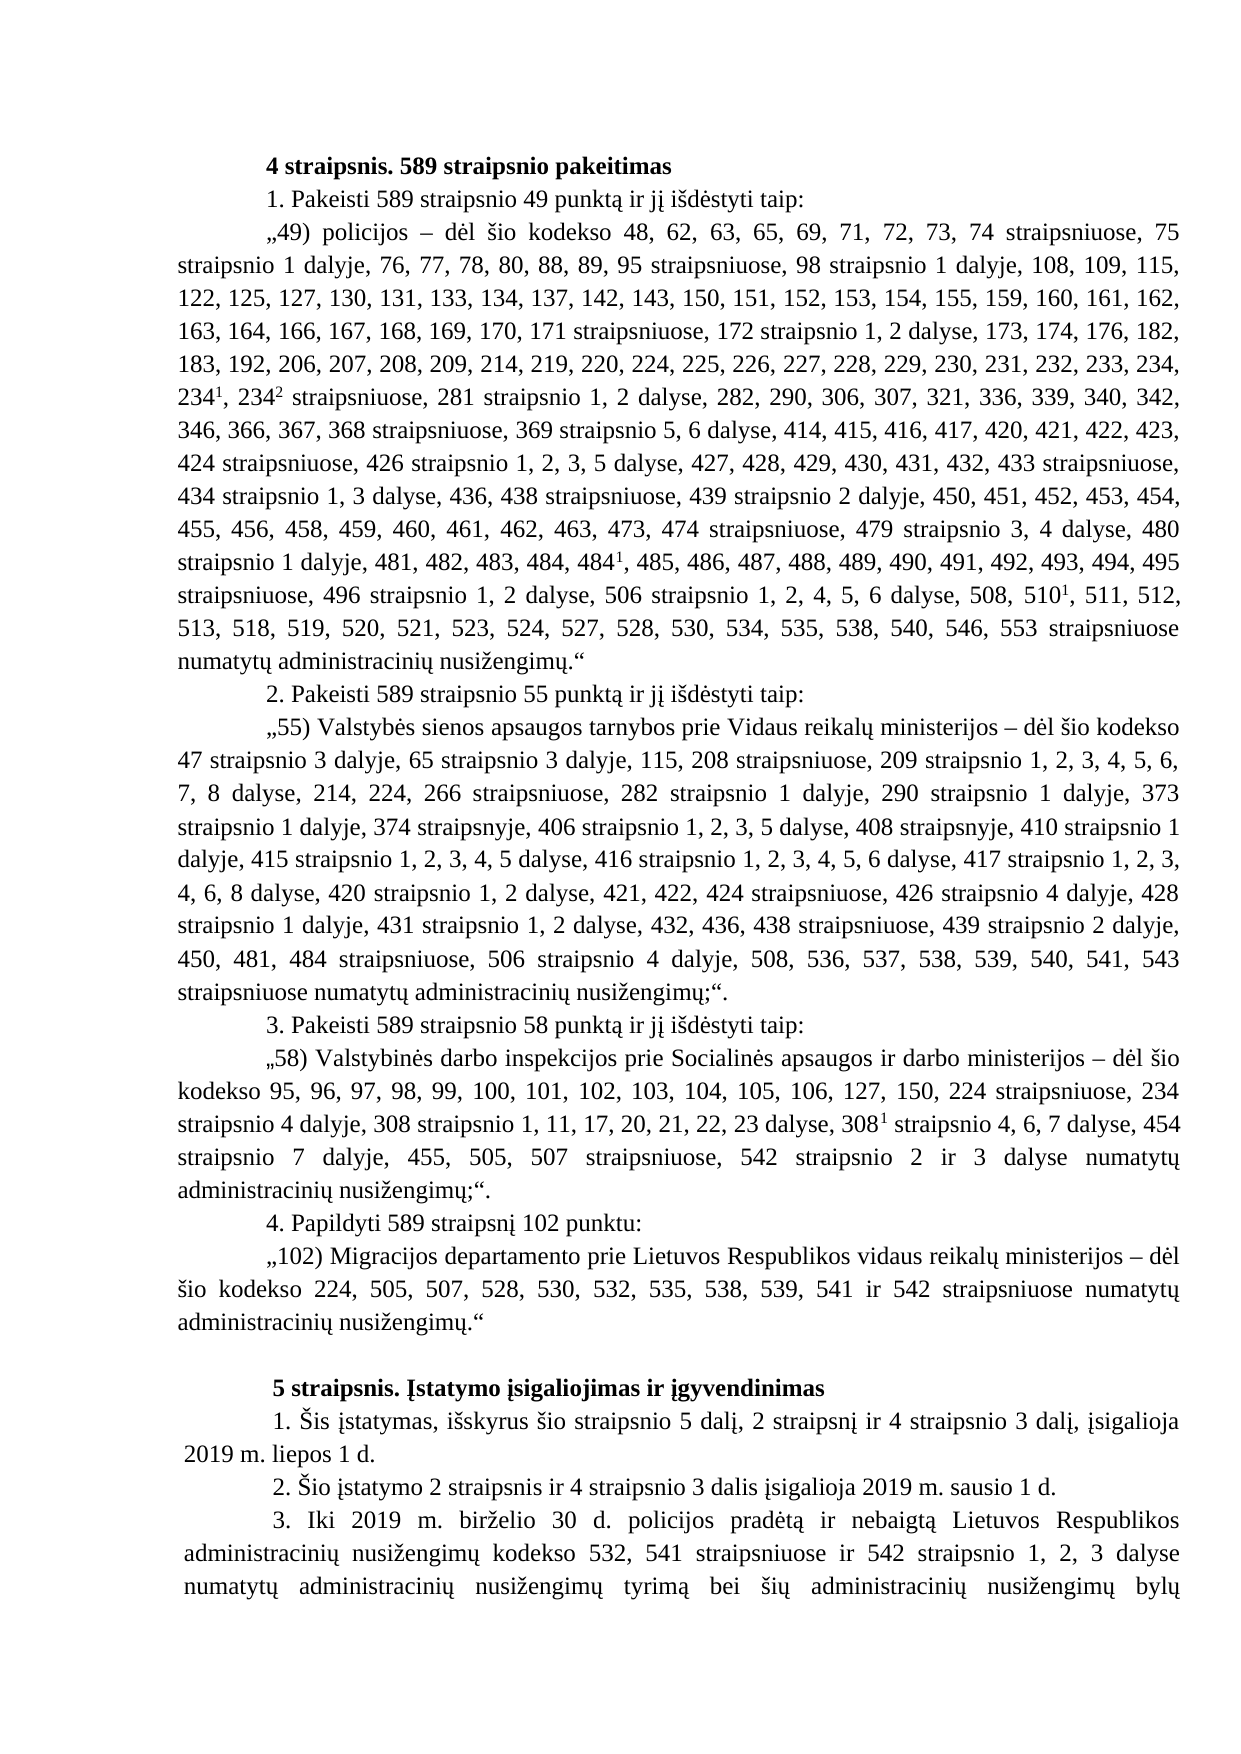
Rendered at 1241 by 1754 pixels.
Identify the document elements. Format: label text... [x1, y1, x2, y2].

text 2. Pakeisti 589 straipsnio 55 punktą ir jį išdėstyti taip: [177, 679, 1181, 708]
text 1. Pakeisti 589 straipsnio 49 punktą ir jį išdėstyti taip: [177, 184, 1181, 213]
text 5 straipsnis. Įstatymo įsigaliojimas ir įgyvendinimas [184, 1373, 1181, 1402]
text 2. Šio įstatymo 2 straipsnis ir 4 straipsnio 3 dalis įsigalioja 2019 m. sausio 1 d. [184, 1472, 1181, 1501]
text „58) Valstybinės darbo inspekcijos prie Socialinės apsaugos ir darbo ministerijos – dėl šio kodekso 95, 96, 97, 98, 99, 100, 101, 102, 103, 104, 105, 106, 127, 150, 224 straipsniuose, 234 straipsnio 4 dalyje, 308 straipsnio 1, 11, 17, 20, 21, 22, 23 dalyse, 3081 straipsnio 4, 6, 7 dalyse, 454 straipsnio 7 dalyje, 455, 505, 507 straipsniuose, 542 straipsnio 2 ir 3 dalyse numatytų administracinių nusižengimų;“. [177, 1043, 1181, 1204]
text „102) Migracijos departamento prie Lietuvos Respublikos vidaus reikalų ministerijos – dėl šio kodekso 224, 505, 507, 528, 530, 532, 535, 538, 539, 541 ir 542 straipsniuose numatytų administracinių nusižengimų.“ [177, 1241, 1181, 1336]
text 4. Papildyti 589 straipsnį 102 punktu: [177, 1208, 1181, 1237]
text „49) policijos – dėl šio kodekso 48, 62, 63, 65, 69, 71, 72, 73, 74 straipsniuose, 75 straipsnio 1 dalyje, 76, 77, 78, 80, 88, 89, 95 straipsniuose, 98 straipsnio 1 dalyje, 108, 109, 115, 122, 125, 127, 130, 131, 133, 134, 137, 142, 143, 150, 151, 152, 153, 154, 155, 159, 160, 161, 162, 163, 164, 166, 167, 168, 169, 170, 171 straipsniuose, 172 straipsnio 1, 2 dalyse, 173, 174, 176, 182, 183, 192, 206, 207, 208, 209, 214, 219, 220, 224, 225, 226, 227, 228, 229, 230, 231, 232, 233, 234, 2341, 2342 straipsniuose, 281 straipsnio 1, 2 dalyse, 282, 290, 306, 307, 321, 336, 339, 340, 342, 346, 366, 367, 368 straipsniuose, 369 straipsnio 5, 6 dalyse, 414, 415, 416, 417, 420, 421, 422, 423, 424 straipsniuose, 426 straipsnio 1, 2, 3, 5 dalyse, 427, 428, 429, 430, 431, 432, 433 straipsniuose, 434 straipsnio 1, 3 dalyse, 436, 438 straipsniuose, 439 straipsnio 2 dalyje, 450, 451, 452, 453, 454, 455, 456, 458, 459, 460, 461, 462, 463, 473, 474 straipsniuose, 479 straipsnio 3, 4 dalyse, 480 straipsnio 1 dalyje, 481, 482, 483, 484, 4841, 485, 486, 487, 488, 489, 490, 491, 492, 493, 494, 495 straipsniuose, 496 straipsnio 1, 2 dalyse, 506 straipsnio 1, 2, 4, 5, 6 dalyse, 508, 5101, 511, 512, 513, 518, 519, 520, 521, 523, 524, 527, 528, 530, 534, 535, 538, 540, 546, 553 straipsniuose numatytų administracinių nusižengimų.“ [177, 217, 1181, 675]
text 3. Iki 2019 m. birželio 30 d. policijos pradėtą ir nebaigtą Lietuvos Respublikos administracinių nusižengimų kodekso 532, 541 straipsniuose ir 542 straipsnio 1, 2, 3 dalyse numatytų administracinių nusižengimų tyrimą bei šių administracinių nusižengimų bylų [184, 1505, 1181, 1600]
text 4 straipsnis. 589 straipsnio pakeitimas [177, 151, 1181, 180]
text „55) Valstybės sienos apsaugos tarnybos prie Vidaus reikalų ministerijos – dėl šio kodekso 47 straipsnio 3 dalyje, 65 straipsnio 3 dalyje, 115, 208 straipsniuose, 209 straipsnio 1, 2, 3, 4, 5, 6, 7, 8 dalyse, 214, 224, 266 straipsniuose, 282 straipsnio 1 dalyje, 290 straipsnio 1 dalyje, 373 straipsnio 1 dalyje, 374 straipsnyje, 406 straipsnio 1, 2, 3, 5 dalyse, 408 straipsnyje, 410 straipsnio 1 dalyje, 415 straipsnio 1, 2, 3, 4, 5 dalyse, 416 straipsnio 1, 2, 3, 4, 5, 6 dalyse, 417 straipsnio 1, 2, 3, 4, 6, 8 dalyse, 420 straipsnio 1, 2 dalyse, 421, 422, 424 straipsniuose, 426 straipsnio 4 dalyje, 428 straipsnio 1 dalyje, 431 straipsnio 1, 2 dalyse, 432, 436, 438 straipsniuose, 439 straipsnio 2 dalyje, 450, 481, 484 straipsniuose, 506 straipsnio 4 dalyje, 508, 536, 537, 538, 539, 540, 541, 543 straipsniuose numatytų administracinių nusižengimų;“. [177, 712, 1181, 1005]
text 1. Šis įstatymas, išskyrus šio straipsnio 5 dalį, 2 straipsnį ir 4 straipsnio 3 dalį, įsigalioja 2019 m. liepos 1 d. [184, 1406, 1181, 1468]
text 3. Pakeisti 589 straipsnio 58 punktą ir jį išdėstyti taip: [177, 1010, 1181, 1038]
